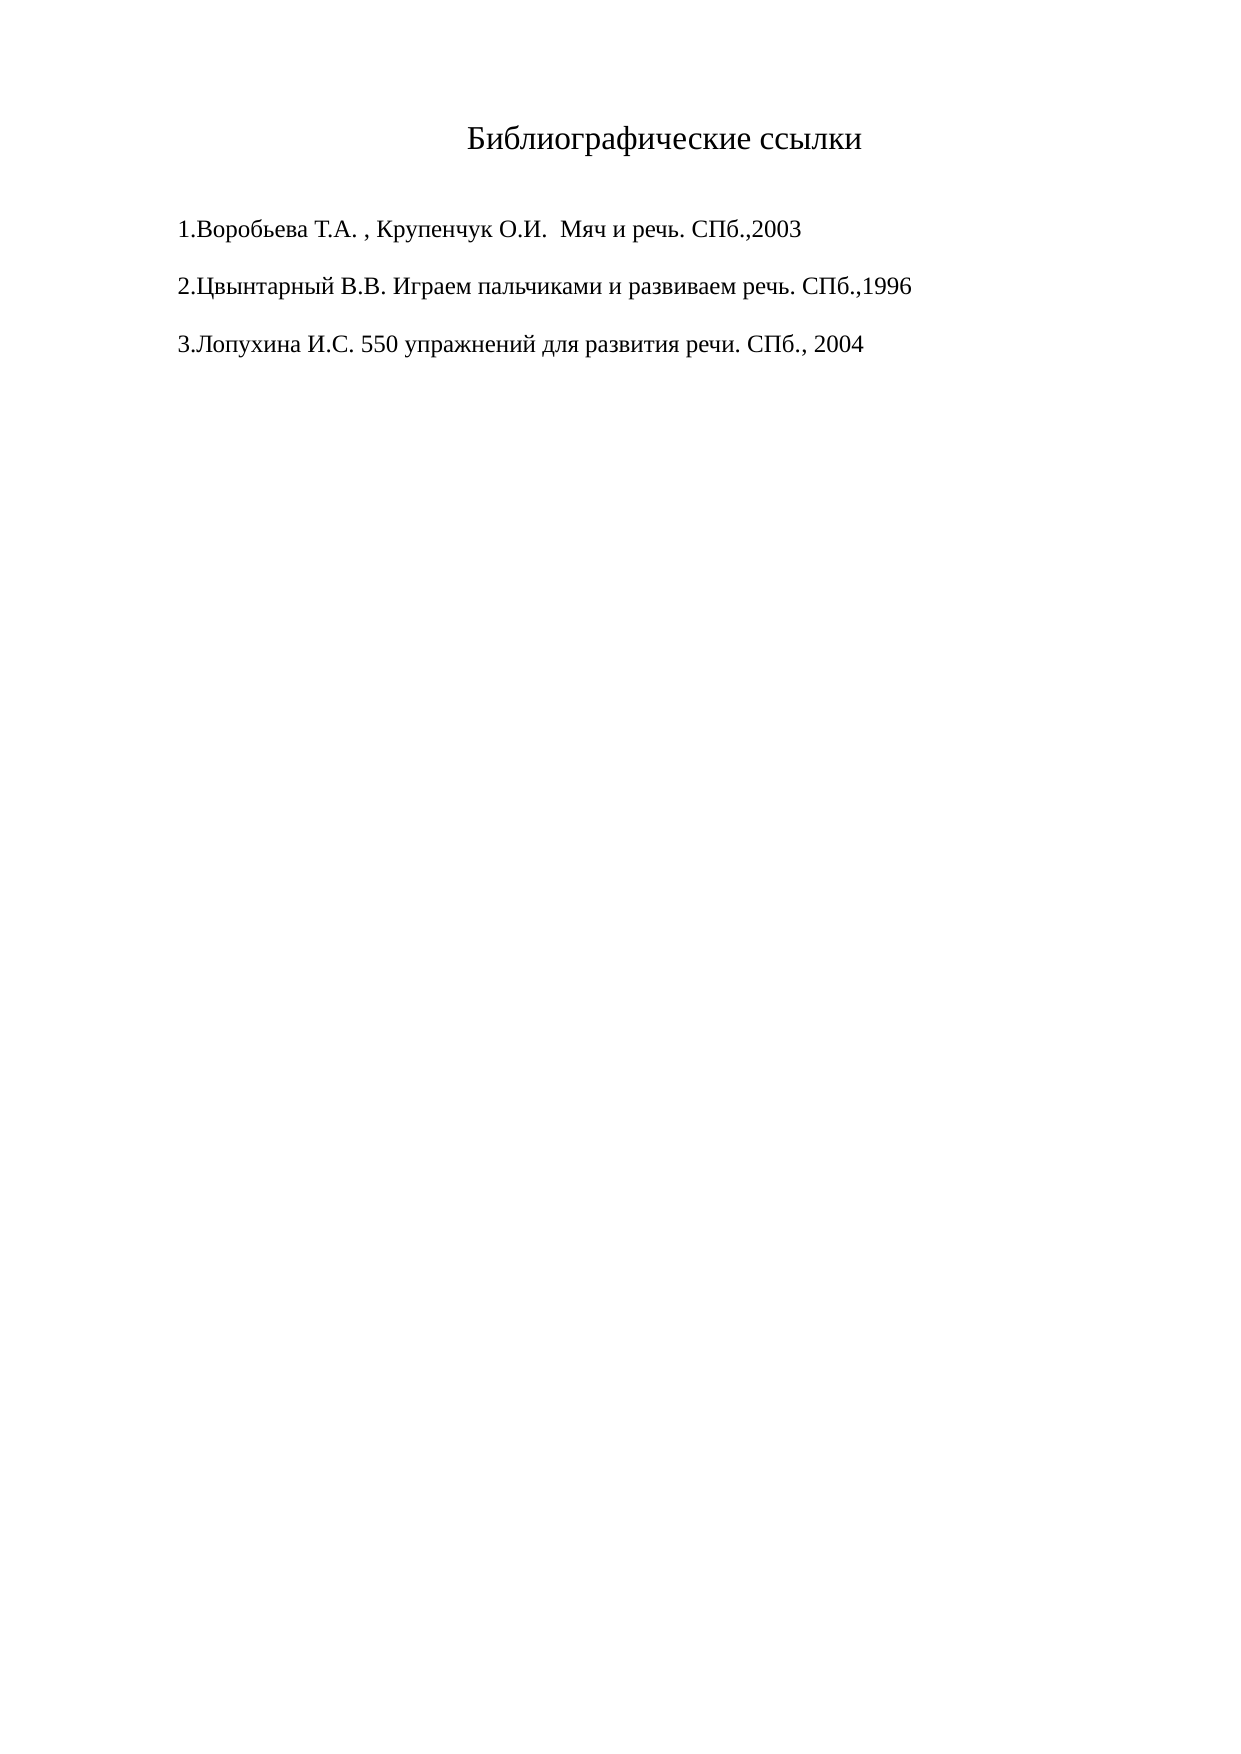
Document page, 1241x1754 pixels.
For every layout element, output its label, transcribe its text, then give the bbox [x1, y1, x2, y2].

text 3.Лопухина И.С. 550 упражнений для развития речи. СПб., 2004 [177, 329, 1152, 358]
text 2.Цвынтарный В.В. Играем пальчиками и развиваем речь. СПб.,1996 [177, 271, 1152, 300]
text Библиографические ссылки [177, 118, 1152, 156]
text 1.Воробьева Т.А. , Крупенчук О.И. Мяч и речь. СПб.,2003 [177, 214, 1152, 243]
